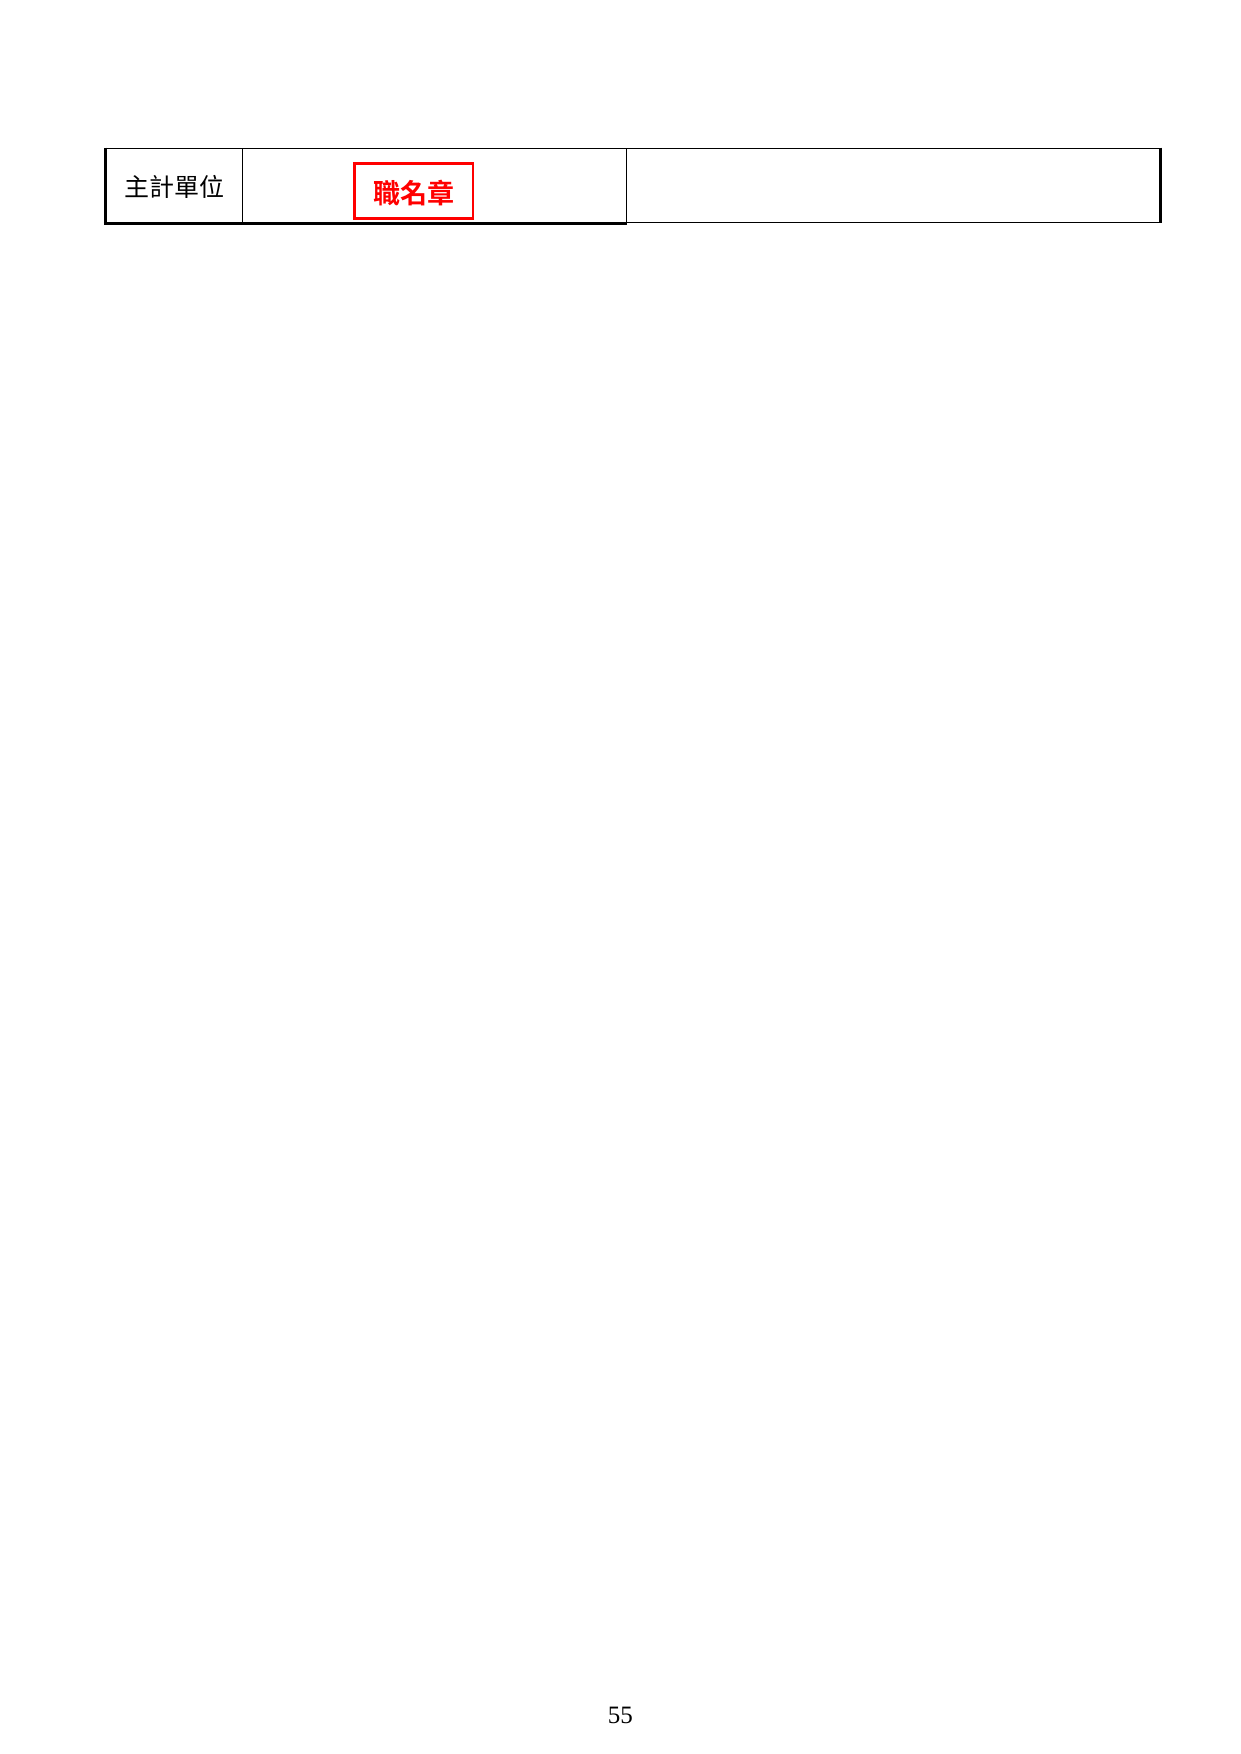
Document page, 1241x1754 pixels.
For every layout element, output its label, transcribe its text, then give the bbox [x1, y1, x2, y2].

table_cell [627, 149, 1159, 222]
table_cell [243, 149, 626, 222]
table_cell 主計單位 [107, 149, 242, 222]
